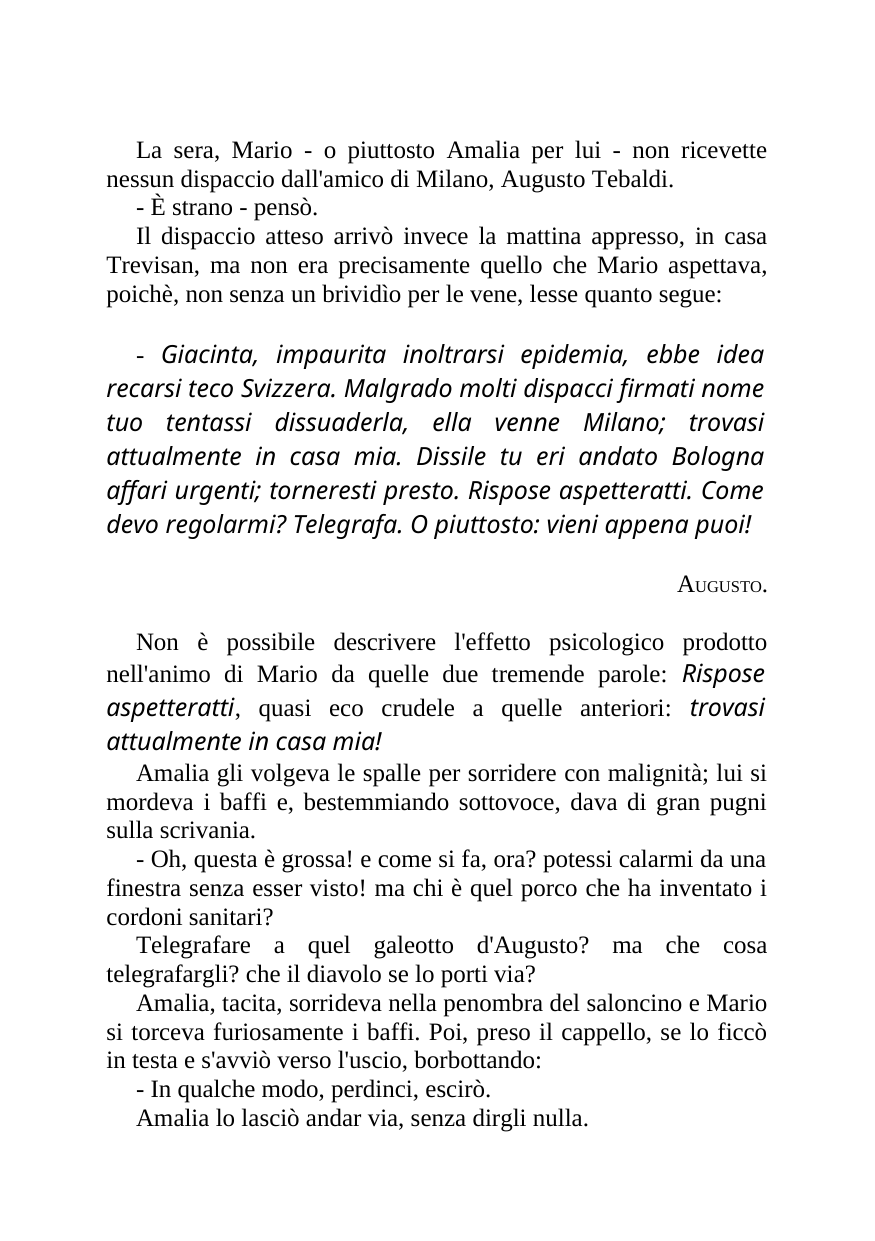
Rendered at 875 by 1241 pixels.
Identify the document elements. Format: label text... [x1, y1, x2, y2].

text Telegrafare a quel galeotto d'Augusto? ma che cosa telegrafargli? che il diavolo se lo porti via? [106, 930, 768, 988]
text - In qualche modo, perdinci, escirò. [106, 1074, 768, 1103]
text Amalia gli volgeva le spalle per sorridere con malignità; lui si mordeva i baffi e, bestemmiando sottovoce, dava di gran pugni sulla scrivania. [106, 758, 768, 844]
text Augusto. [106, 569, 768, 598]
text Amalia lo lasciò andar via, senza dirgli nulla. [106, 1103, 768, 1132]
text La sera, Mario - o piuttosto Amalia per lui - non ricevette nessun dispaccio dall'amico di Milano, Augusto Tebaldi. [106, 135, 768, 192]
text Amalia, tacita, sorrideva nella penombra del saloncino e Mario si torceva furiosamente i baffi. Poi, preso il cappello, se lo ficcò in testa e s'avviò verso l'uscio, borbottando: [106, 988, 768, 1074]
text - Oh, questa è grossa! e come si fa, ora? potessi calarmi da una finestra senza esser visto! ma chi è quel porco che ha inventato i cordoni sanitari? [106, 844, 768, 930]
text Non è possibile descrivere l'effetto psicologico prodotto nell'animo di Mario da quelle due tremende parole: Rispose aspetteratti, quasi eco crudele a quelle anteriori: trovasi attualmente in casa mia! [106, 627, 768, 758]
text - Giacinta, impaurita inoltrarsi epidemia, ebbe idea recarsi teco Svizzera. Malgrado molti dispacci firmati nome tuo tentassi dissuaderla, ella venne Milano; trovasi attualmente in casa mia. Dissile tu eri andato Bologna affari urgenti; torneresti presto. Rispose aspetteratti. Come devo regolarmi? Telegrafa. O piuttosto: vieni appena puoi! [106, 336, 768, 541]
text - È strano - pensò. [106, 192, 768, 221]
text Il dispaccio atteso arrivò invece la mattina appresso, in casa Trevisan, ma non era precisamente quello che Mario aspettava, poichè, non senza un brividìo per le vene, lesse quanto segue: [106, 221, 768, 307]
